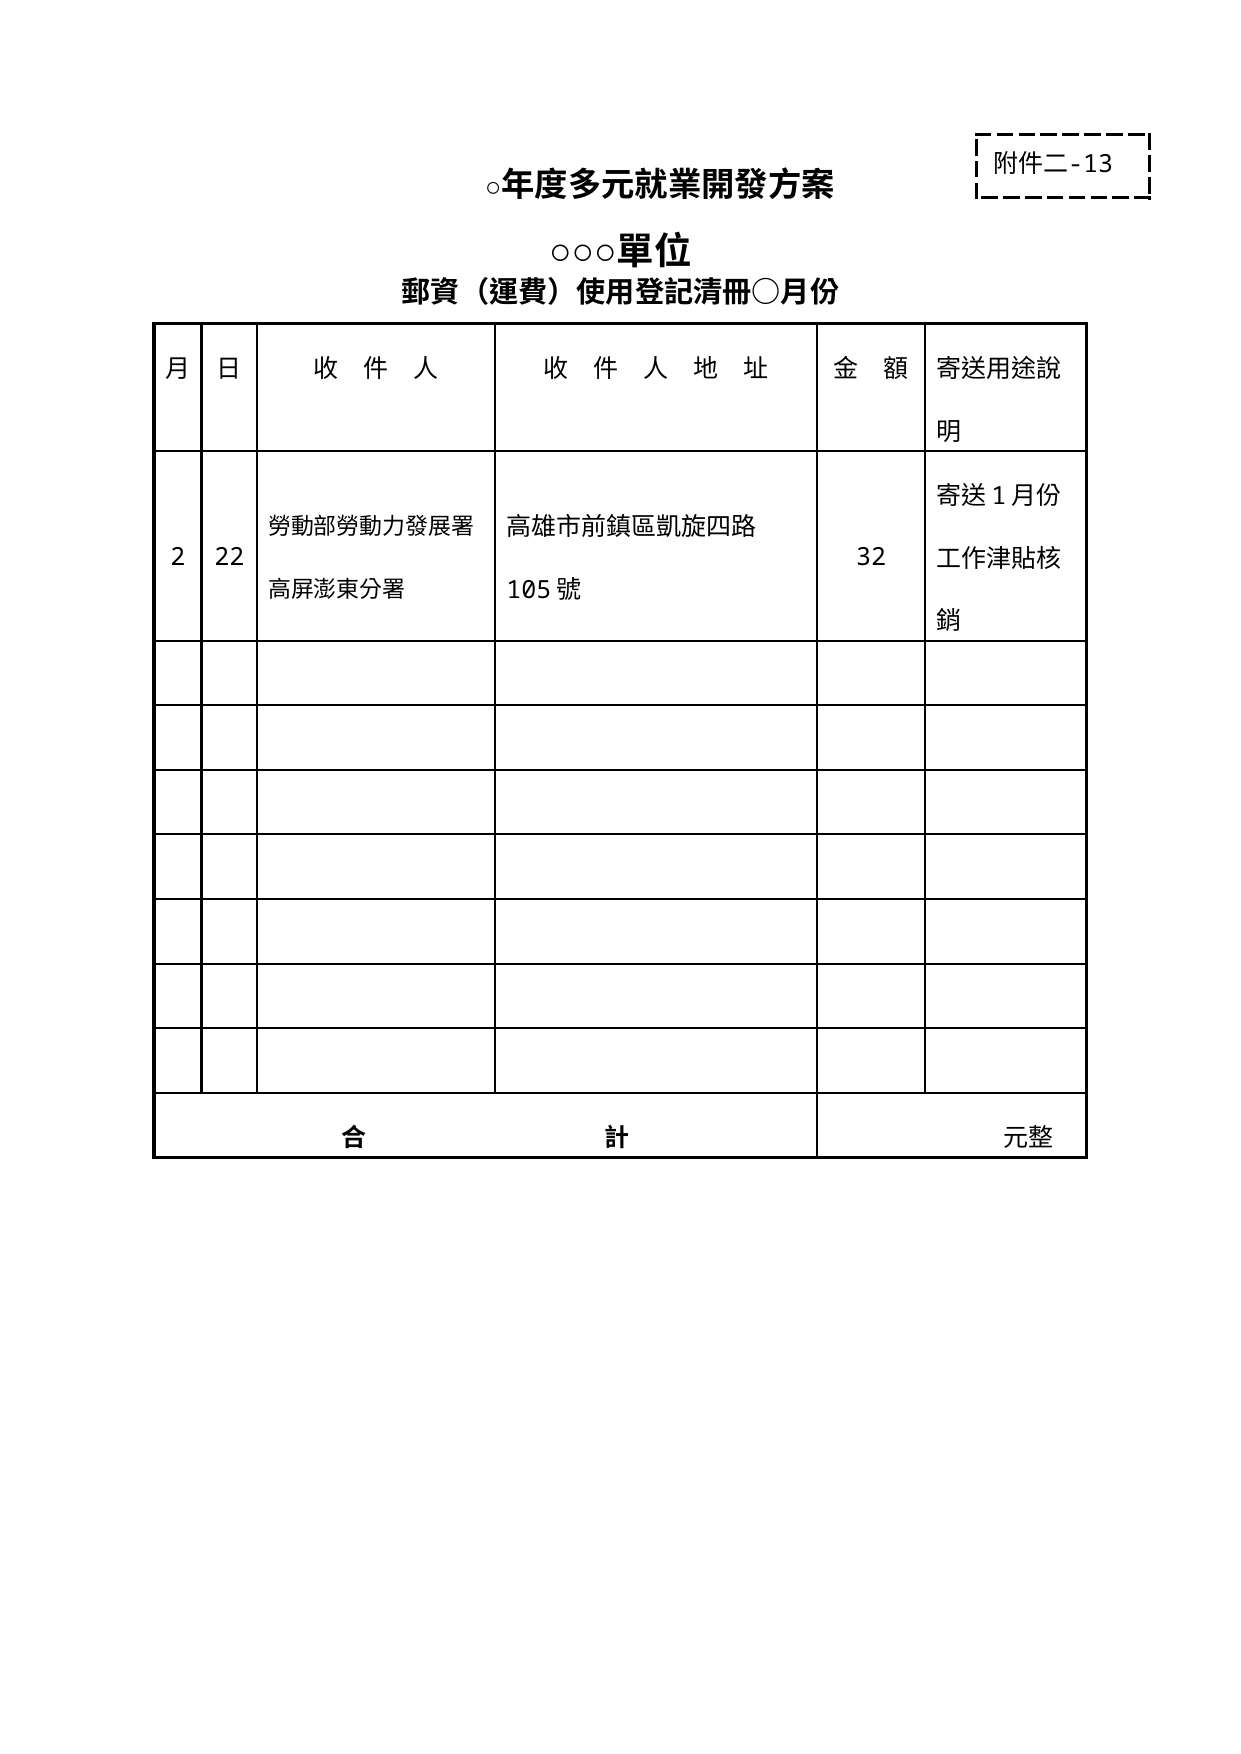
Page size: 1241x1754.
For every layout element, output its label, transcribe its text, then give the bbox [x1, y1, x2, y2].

table_cell [926, 706, 1085, 769]
table_header 收 件 人 地 址 [496, 325, 816, 450]
table_cell [156, 771, 200, 833]
table_cell [496, 706, 816, 769]
table_cell [156, 965, 200, 1027]
table_cell [258, 771, 494, 833]
table_cell [818, 706, 924, 769]
table_cell [203, 1029, 256, 1092]
table_header 月 [156, 325, 200, 450]
text ○年度多元就業開發方案 [187, 133, 1151, 206]
table_cell [258, 965, 494, 1027]
table_cell [258, 900, 494, 962]
table_cell [818, 965, 924, 1027]
table_header 日 [203, 325, 256, 450]
table_cell [496, 771, 816, 833]
text 附件二-13 [993, 144, 1133, 180]
table_cell [818, 835, 924, 898]
table_cell 元整 [818, 1094, 1085, 1156]
table_cell [496, 642, 816, 704]
table_cell 寄送1月份工作津貼核銷 [926, 452, 1085, 639]
table_cell [258, 1029, 494, 1092]
table_cell [203, 965, 256, 1027]
table_cell [203, 642, 256, 704]
table_cell 高雄市前鎮區凱旋四路105號 [496, 452, 816, 639]
table_cell [156, 1029, 200, 1092]
table_cell [926, 835, 1085, 898]
table_cell 22 [203, 452, 256, 639]
table_cell [203, 771, 256, 833]
table_cell [818, 771, 924, 833]
text 郵資（運費）使用登記清冊○月份 [187, 269, 1053, 311]
table_cell [203, 835, 256, 898]
table_cell [156, 900, 200, 962]
table_cell [496, 835, 816, 898]
table_cell [926, 642, 1085, 704]
table_cell [496, 1029, 816, 1092]
table_cell [258, 706, 494, 769]
table_cell [258, 642, 494, 704]
text ○○○單位 [187, 206, 1053, 269]
table_cell 2 [156, 452, 200, 639]
table_cell [203, 900, 256, 962]
table_cell 合 計 [156, 1094, 816, 1156]
table_cell [926, 771, 1085, 833]
table_cell [926, 900, 1085, 962]
table_cell [926, 1029, 1085, 1092]
table_cell [258, 835, 494, 898]
table_header 金 額 [818, 325, 924, 450]
table_cell [496, 900, 816, 962]
table_cell [818, 642, 924, 704]
table_cell [203, 706, 256, 769]
table_cell 勞動部勞動力發展署高屏澎東分署 [258, 452, 494, 639]
table_cell [818, 900, 924, 962]
table_cell [818, 1029, 924, 1092]
table_cell [926, 965, 1085, 1027]
table_cell [156, 835, 200, 898]
table_cell [496, 965, 816, 1027]
table_header 收 件 人 [258, 325, 494, 450]
table_cell [156, 642, 200, 704]
table_cell 32 [818, 452, 924, 639]
table_cell [156, 706, 200, 769]
table_header 寄送用途說明 [926, 325, 1085, 450]
